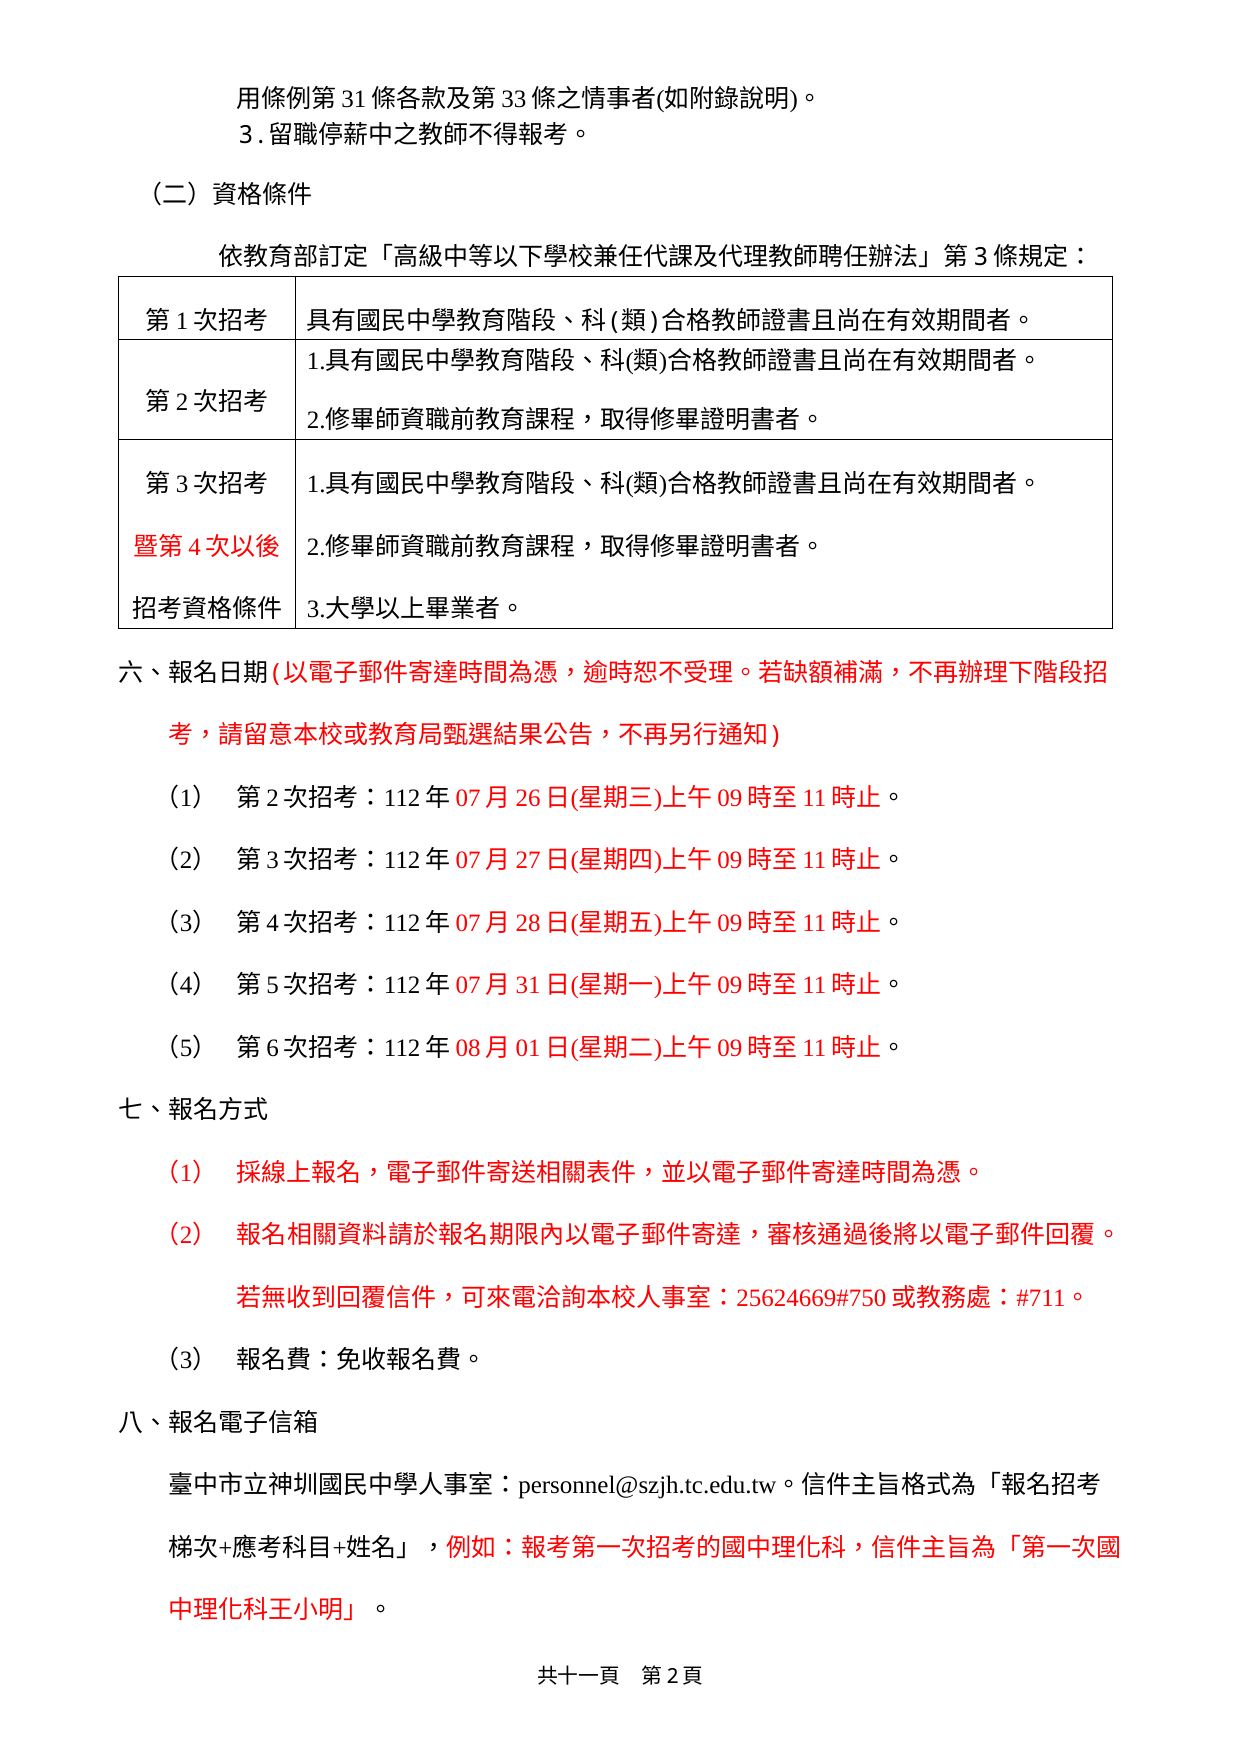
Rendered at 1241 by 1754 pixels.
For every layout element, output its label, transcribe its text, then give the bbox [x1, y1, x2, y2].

text 七、報名方式 [118, 1066, 1122, 1128]
list 第5次招考：112年07月31日(星期一)上午09時至11時止。 [154, 941, 1122, 1003]
list 採線上報名，電子郵件寄送相關表件，並以電子郵件寄達時間為憑。 [154, 1128, 1122, 1191]
text 3.留職停薪中之教師不得報考。 [118, 114, 1122, 151]
text 八、報名電子信箱 臺中市立神圳國民中學人事室：personnel@szjh.tc.edu.tw。信件主旨格式為「報名招考梯次+應考科目+姓名」，例如：報考第一次招考的國中理化科，信件主旨為「第一次國中理化科王小明」。 [118, 1378, 1122, 1628]
list 報名費：免收報名費。 [154, 1316, 1122, 1378]
list 第3次招考：112年07月27日(星期四)上午09時至11時止。 [154, 816, 1122, 878]
table_header 具有國民中學教育階段、科(類)合格教師證書且尚在有效期間者。 [296, 277, 1112, 339]
table_header 第1次招考 [119, 277, 295, 339]
table_cell 第3次招考 暨第4次以後 招考資格條件 [119, 440, 295, 627]
table_cell 1.具有國民中學教育階段、科(類)合格教師證書且尚在有效期間者。 2.修畢師資職前教育課程，取得修畢證明書者。 3.大學以上畢業者。 [296, 440, 1112, 627]
list 第6次招考：112年08月01日(星期二)上午09時至11時止。 [154, 1003, 1122, 1066]
text （二）資格條件 [118, 151, 1122, 213]
list 報名相關資料請於報名期限內以電子郵件寄達，審核通過後將以電子郵件回覆。 若無收到回覆信件，可來電洽詢本校人事室：25624669#750或教務處：#711。 [154, 1191, 1122, 1316]
text 用條例第31條各款及第33條之情事者(如附錄說明)。 [205, 78, 1122, 114]
text 六、報名日期(以電子郵件寄達時間為憑，逾時恕不受理。若缺額補滿，不再辦理下階段招考，請留意本校或教育局甄選結果公告，不再另行通知) [118, 628, 1122, 753]
text 依教育部訂定「高級中等以下學校兼任代課及代理教師聘任辦法」第3條規定： [218, 213, 1122, 276]
table_cell 1.具有國民中學教育階段、科(類)合格教師證書且尚在有效期間者。 2.修畢師資職前教育課程，取得修畢證明書者。 [296, 340, 1112, 439]
list 第4次招考：112年07月28日(星期五)上午09時至11時止。 [154, 878, 1122, 941]
list 第2次招考：112年07月26日(星期三)上午09時至11時止。 [154, 753, 1122, 816]
table_cell 第2次招考 [119, 340, 295, 439]
